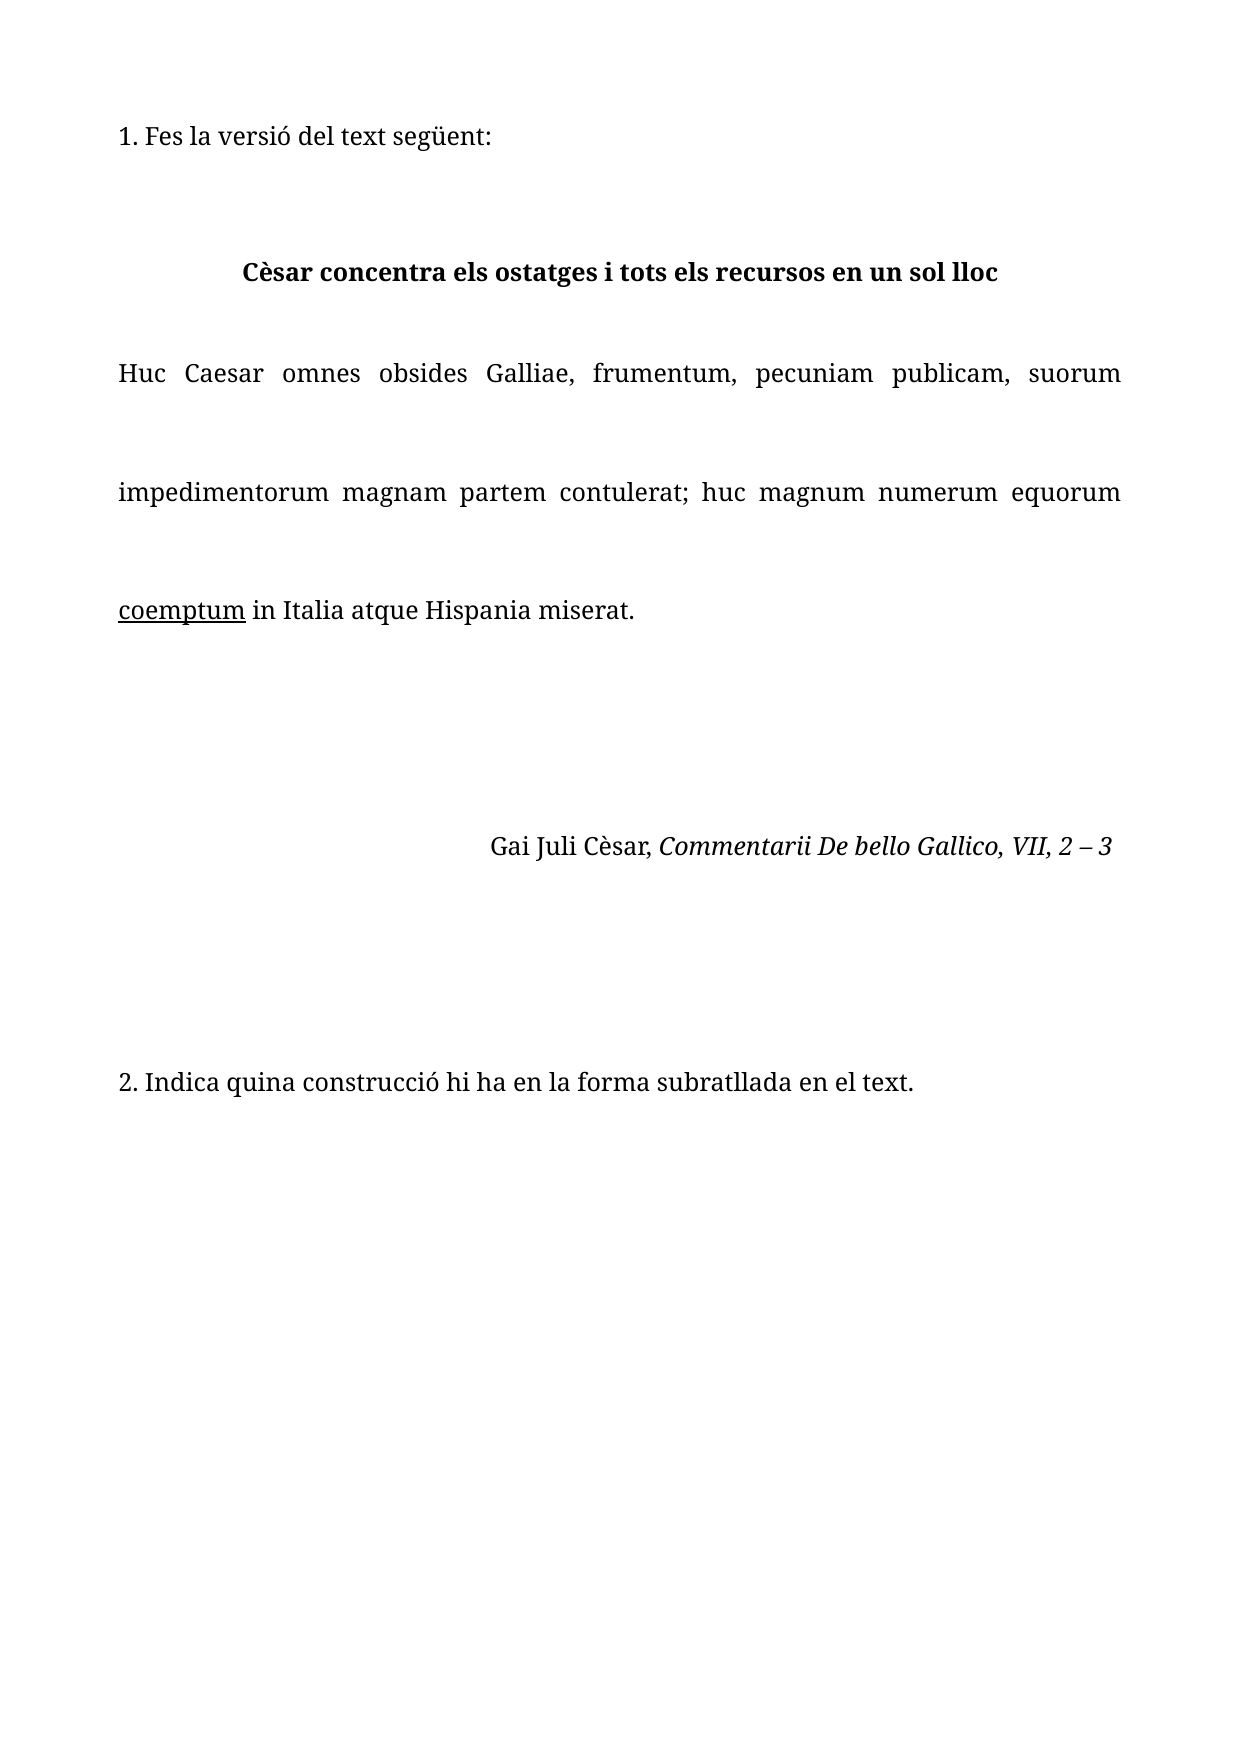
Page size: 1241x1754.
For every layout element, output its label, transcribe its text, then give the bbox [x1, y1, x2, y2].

text 1. Fes la versió del text següent: [118, 118, 1122, 152]
text Cèsar concentra els ostatges i tots els recursos en un sol lloc [118, 254, 1122, 288]
text 2. Indica quina construcció hi ha en la forma subratllada en el text. [118, 997, 1122, 1115]
text Huc Caesar omnes obsides Galliae, frumentum, pecuniam publicam, suorum impedimentorum magnam partem contulerat; huc magnum numerum equorum coemptum in Italia atque Hispania miserat. [118, 288, 1122, 643]
text Gai Juli Cèsar, Commentarii De bello Gallico, VII, 2 – 3 [118, 761, 1122, 879]
